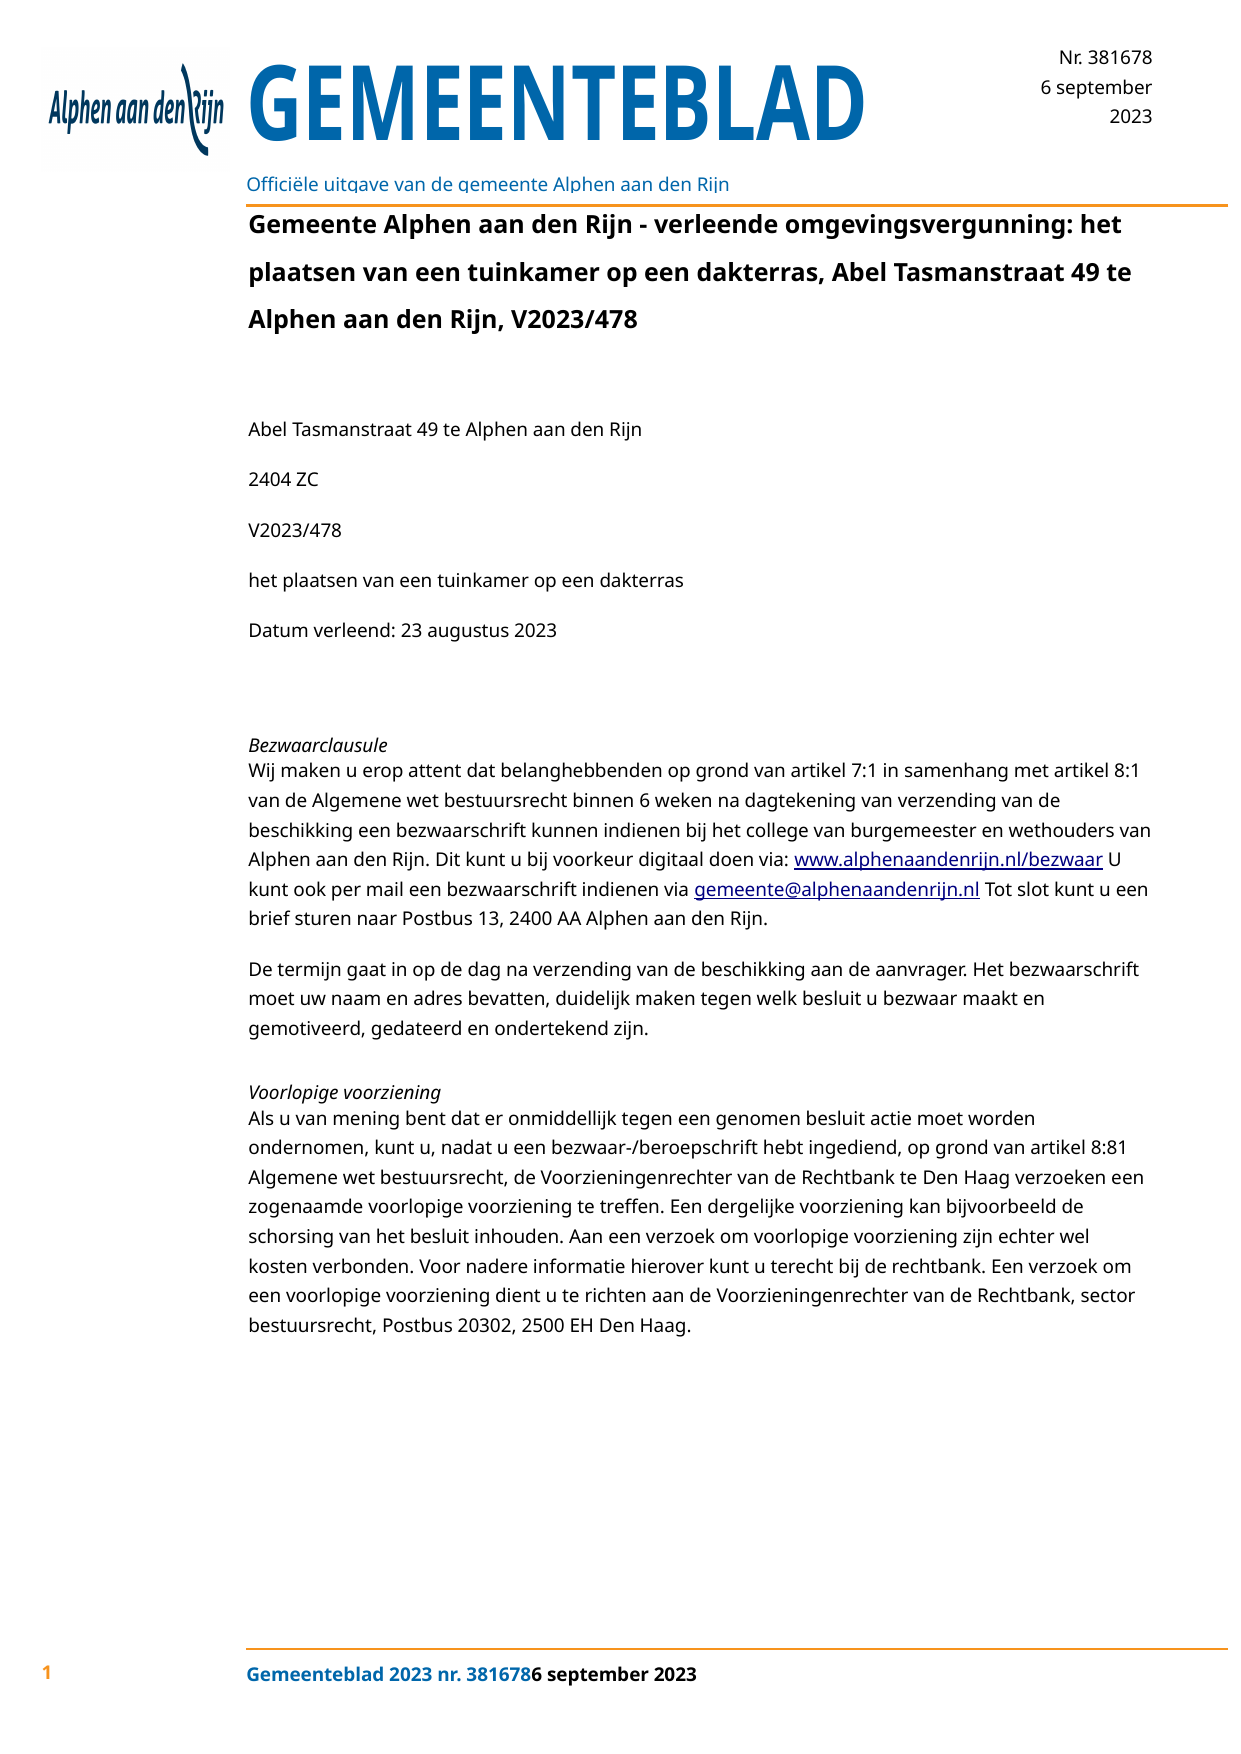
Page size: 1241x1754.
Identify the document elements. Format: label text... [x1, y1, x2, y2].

text Gemeente Alphen aan den Rijn - verleende omgevingsvergunning: het plaatsen van een tuinkamer op een dakterras, Abel Tasmanstraat 49 te Alphen aan den Rijn, V2023/478 [248, 207, 1152, 336]
text Abel Tasmanstraat 49 te Alphen aan den Rijn [248, 416, 1152, 442]
text De termijn gaat in op de dag na verzending van de beschikking aan de aanvrager. Het bezwaarschrift moet uw naam en adres bevatten, duidelijk maken tegen welk besluit u bezwaar maakt en gemotiveerd, gedateerd en ondertekend zijn. [248, 956, 1152, 1041]
text Als u van mening bent dat er onmiddellijk tegen een genomen besluit actie moet worden ondernomen, kunt u, nadat u een bezwaar-/beroepschrift hebt ingediend, op grond van artikel 8:81 Algemene wet bestuursrecht, de Voorzieningenrechter van de Rechtbank te Den Haag verzoeken een zogenaamde voorlopige voorziening te treffen. Een dergelijke voorziening kan bijvoorbeeld de schorsing van het besluit inhouden. Aan een verzoek om voorlopige voorziening zijn echter wel kosten verbonden. Voor nadere informatie hierover kunt u terecht bij de rechtbank. Een verzoek om een voorlopige voorziening dient u te richten aan de Voorzieningenrechter van de Rechtbank, sector bestuursrecht, Postbus 20302, 2500 EH Den Haag. [248, 1105, 1152, 1338]
text V2023/478 [248, 517, 1152, 542]
text Wij maken u erop attent dat belanghebbenden op grond van artikel 7:1 in samenhang met artikel 8:1 van de Algemene wet bestuursrecht binnen 6 weken na dagtekening van verzending van de beschikking een bezwaarschrift kunnen indienen bij het college van burgemeester en wethouders van Alphen aan den Rijn. Dit kunt u bij voorkeur digitaal doen via: www.alphenaandenrijn.nl/bezwaar U kunt ook per mail een bezwaarschrift indienen via gemeente@alphenaandenrijn.nl Tot slot kunt u een brief sturen naar Postbus 13, 2400 AA Alphen aan den Rijn. [248, 758, 1152, 931]
text Voorlopige voorziening [248, 1079, 1152, 1105]
text 2404 ZC [248, 466, 1152, 492]
picture [41, 47, 231, 172]
text Bezwaarclausule [248, 732, 1152, 758]
text Datum verleend: 23 augustus 2023 [248, 618, 1152, 643]
text het plaatsen van een tuinkamer op een dakterras [248, 567, 1152, 593]
